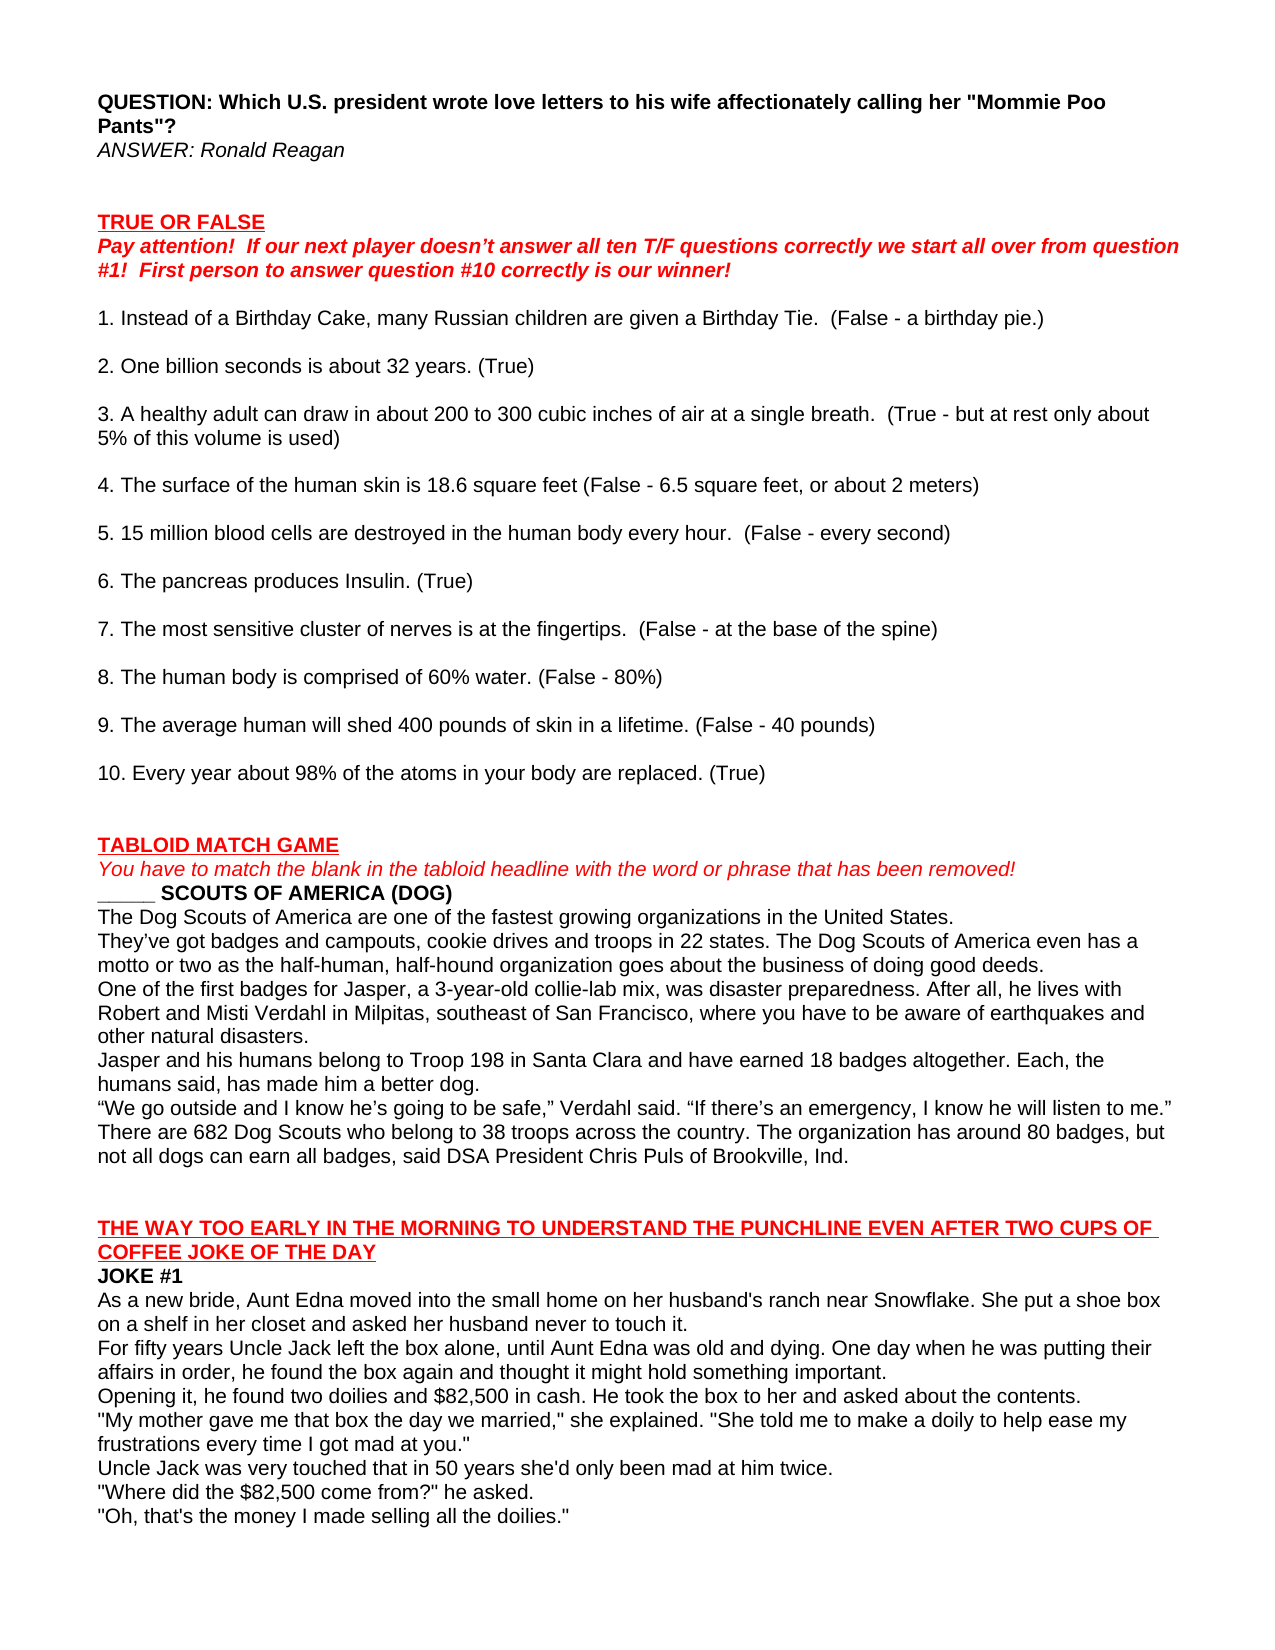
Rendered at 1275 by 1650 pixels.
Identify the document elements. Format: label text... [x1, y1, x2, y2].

text TRUE OR FALSE [97, 210, 1185, 234]
text They’ve got badges and campouts, cookie drives and troops in 22 states. The Dog Scouts of America even has a motto or two as the half-human, half-hound organization goes about the business of doing good deeds. [97, 928, 1185, 976]
text TABLOID MATCH GAME [97, 833, 1185, 857]
text One of the first badges for Jasper, a 3-year-old collie-lab mix, was disaster preparedness. After all, he lives with Robert and Misti Verdahl in Milpitas, southeast of San Francisco, where you have to be aware of earthquakes and other natural disasters. [97, 976, 1185, 1048]
text 1. Instead of a Birthday Cake, many Russian children are given a Birthday Tie. (False - a birthday pie.) [97, 306, 1185, 329]
text 10. Every year about 98% of the atoms in your body are replaced. (True) [97, 761, 1185, 785]
text THE WAY TOO EARLY IN THE MORNING TO UNDERSTAND THE PUNCHLINE EVEN AFTER TWO CUPS OF COFFEE JOKE OF THE DAY [97, 1216, 1185, 1264]
text 2. One billion seconds is about 32 years. (True) [97, 353, 1185, 377]
text For fifty years Uncle Jack left the box alone, until Aunt Edna was old and dying. One day when he was putting their affairs in order, he found the box again and thought it might hold something important. [97, 1336, 1185, 1384]
text QUESTION: Which U.S. president wrote love letters to his wife affectionately calling her "Mommie Poo Pants"? [97, 90, 1185, 138]
text Opening it, he found two doilies and $82,500 in cash. He took the box to her and asked about the contents. [97, 1384, 1185, 1408]
text You have to match the blank in the tabloid headline with the word or phrase that has been removed! [97, 857, 1185, 881]
text "Where did the $82,500 come from?" he asked. [97, 1479, 1185, 1503]
text As a new bride, Aunt Edna moved into the small home on her husband's ranch near Snowflake. She put a shoe box on a shelf in her closet and asked her husband never to touch it. [97, 1288, 1185, 1336]
text "Oh, that's the money I made selling all the doilies." [97, 1503, 1185, 1527]
text 4. The surface of the human skin is 18.6 square feet (False - 6.5 square feet, or about 2 meters) [97, 473, 1185, 497]
text 9. The average human will shed 400 pounds of skin in a lifetime. (False - 40 pounds) [97, 713, 1185, 737]
text 7. The most sensitive cluster of nerves is at the fingertips. (False - at the base of the spine) [97, 617, 1185, 641]
text “We go outside and I know he’s going to be safe,” Verdahl said. “If there’s an emergency, I know he will listen to me.” [97, 1096, 1185, 1120]
text "My mother gave me that box the day we married," she explained. "She told me to make a doily to help ease my frustrations every time I got mad at you." [97, 1408, 1185, 1456]
text Pay attention! If our next player doesn’t answer all ten T/F questions correctly we start all over from question #1! First person to answer question #10 correctly is our winner! [97, 234, 1185, 282]
text 3. A healthy adult can draw in about 200 to 300 cubic inches of air at a single breath. (True - but at rest only about 5% of this volume is used) [97, 401, 1185, 449]
text ANSWER: Ronald Reagan [97, 138, 1185, 162]
text Jasper and his humans belong to Troop 198 in Santa Clara and have earned 18 badges altogether. Each, the humans said, has made him a better dog. [97, 1048, 1185, 1096]
text 6. The pancreas produces Insulin. (True) [97, 569, 1185, 593]
text The Dog Scouts of America are one of the fastest growing organizations in the United States. [97, 904, 1185, 928]
text There are 682 Dog Scouts who belong to 38 troops across the country. The organization has around 80 badges, but not all dogs can earn all badges, said DSA President Chris Puls of Brookville, Ind. [97, 1120, 1185, 1168]
text JOKE #1 [97, 1264, 1185, 1288]
text 8. The human body is comprised of 60% water. (False - 80%) [97, 665, 1185, 689]
text _____ SCOUTS OF AMERICA (DOG) [97, 881, 1185, 904]
text Uncle Jack was very touched that in 50 years she'd only been mad at him twice. [97, 1456, 1185, 1479]
text 5. 15 million blood cells are destroyed in the human body every hour. (False - every second) [97, 521, 1185, 545]
